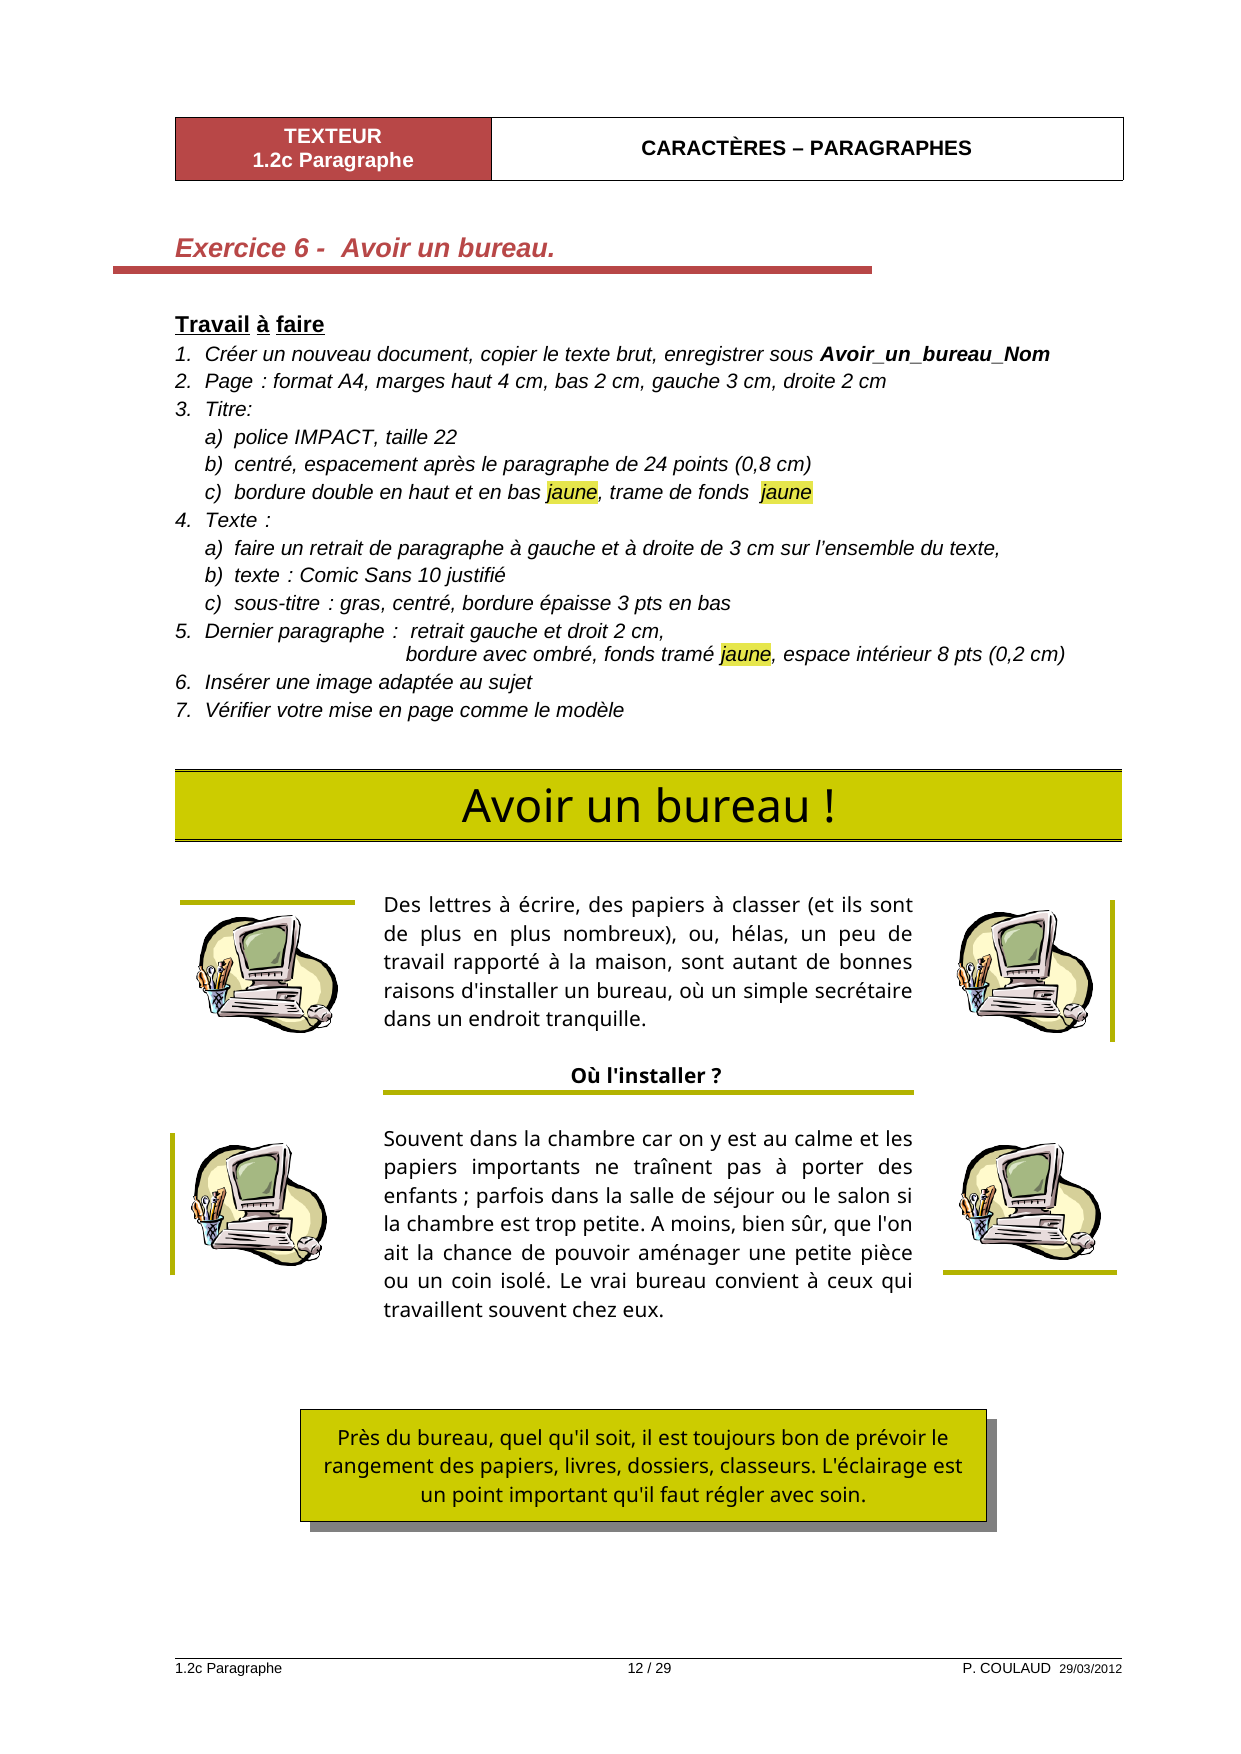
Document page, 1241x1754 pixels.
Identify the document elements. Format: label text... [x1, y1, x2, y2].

list Vérifier votre mise en page comme le modèle [175, 698, 1122, 722]
list Créer un nouveau document, copier le texte brut, enregistrer sous Avoir_un_bureau_Nom [175, 342, 1122, 366]
list Dernier paragraphe : retrait gauche et droit 2 cm, bordure avec ombré, fonds tramé jaune, espace intérieur 8 pts (0,2 cm) [175, 619, 1122, 666]
list bordure double en haut et en bas jaune, trame de fonds jaune [204, 481, 1122, 504]
list sous-titre : gras, centré, bordure épaisse 3 pts en bas [204, 591, 1122, 615]
text [175, 1133, 344, 1275]
subtitle Avoir un bureau. [112, 230, 872, 274]
list centré, espacement après le paragraphe de 24 points (0,8 cm) [204, 453, 1122, 476]
list police IMPACT, taille 22 [204, 425, 1122, 449]
list faire un retrait de paragraphe à gauche et à droite de 3 cm sur l’ensemble du texte, [204, 536, 1122, 559]
text Avoir un bureau ! [175, 772, 1122, 839]
text [180, 905, 355, 1042]
list Insérer une image adaptée au sujet [175, 670, 1122, 694]
text [940, 900, 1110, 1042]
list texte : Comic Sans 10 justifié [204, 564, 1122, 587]
list Texte : [175, 508, 1122, 532]
text Souvent dans la chambre car on y est au calme et les papiers importants ne traînent pas à porter des enfants ; parfois dans la salle de séjour ou le salon si la chambre est trop petite. A moins, bien sûr, que l'on ait la chance de pouvoir aménager une petite pièce ou un coin isolé. Le vrai bureau convient à ceux qui travaillent souvent chez eux. [383, 1124, 914, 1323]
subtitle Travail à faire [175, 312, 1122, 338]
text Des lettres à écrire, des papiers à classer (et ils sont de plus en plus nombreux), ou, hélas, un peu de travail rapporté à la maison, sont autant de bonnes raisons d'installer un bureau, où un simple secrétaire dans un endroit tranquille. [383, 890, 914, 1033]
text [942, 1133, 1117, 1275]
text Où l'installer ? [383, 1061, 914, 1090]
list Titre: [175, 397, 1122, 421]
list Page : format A4, marges haut 4 cm, bas 2 cm, gauche 3 cm, droite 2 cm [175, 370, 1122, 393]
text Près du bureau, quel qu'il soit, il est toujours bon de prévoir le rangement des papiers, livres, dossiers, classeurs. L'éclairage est un point important qu'il faut régler avec soin. [301, 1410, 986, 1521]
table_header CARACTÈRES – PARAGRAPHES [492, 118, 1123, 180]
